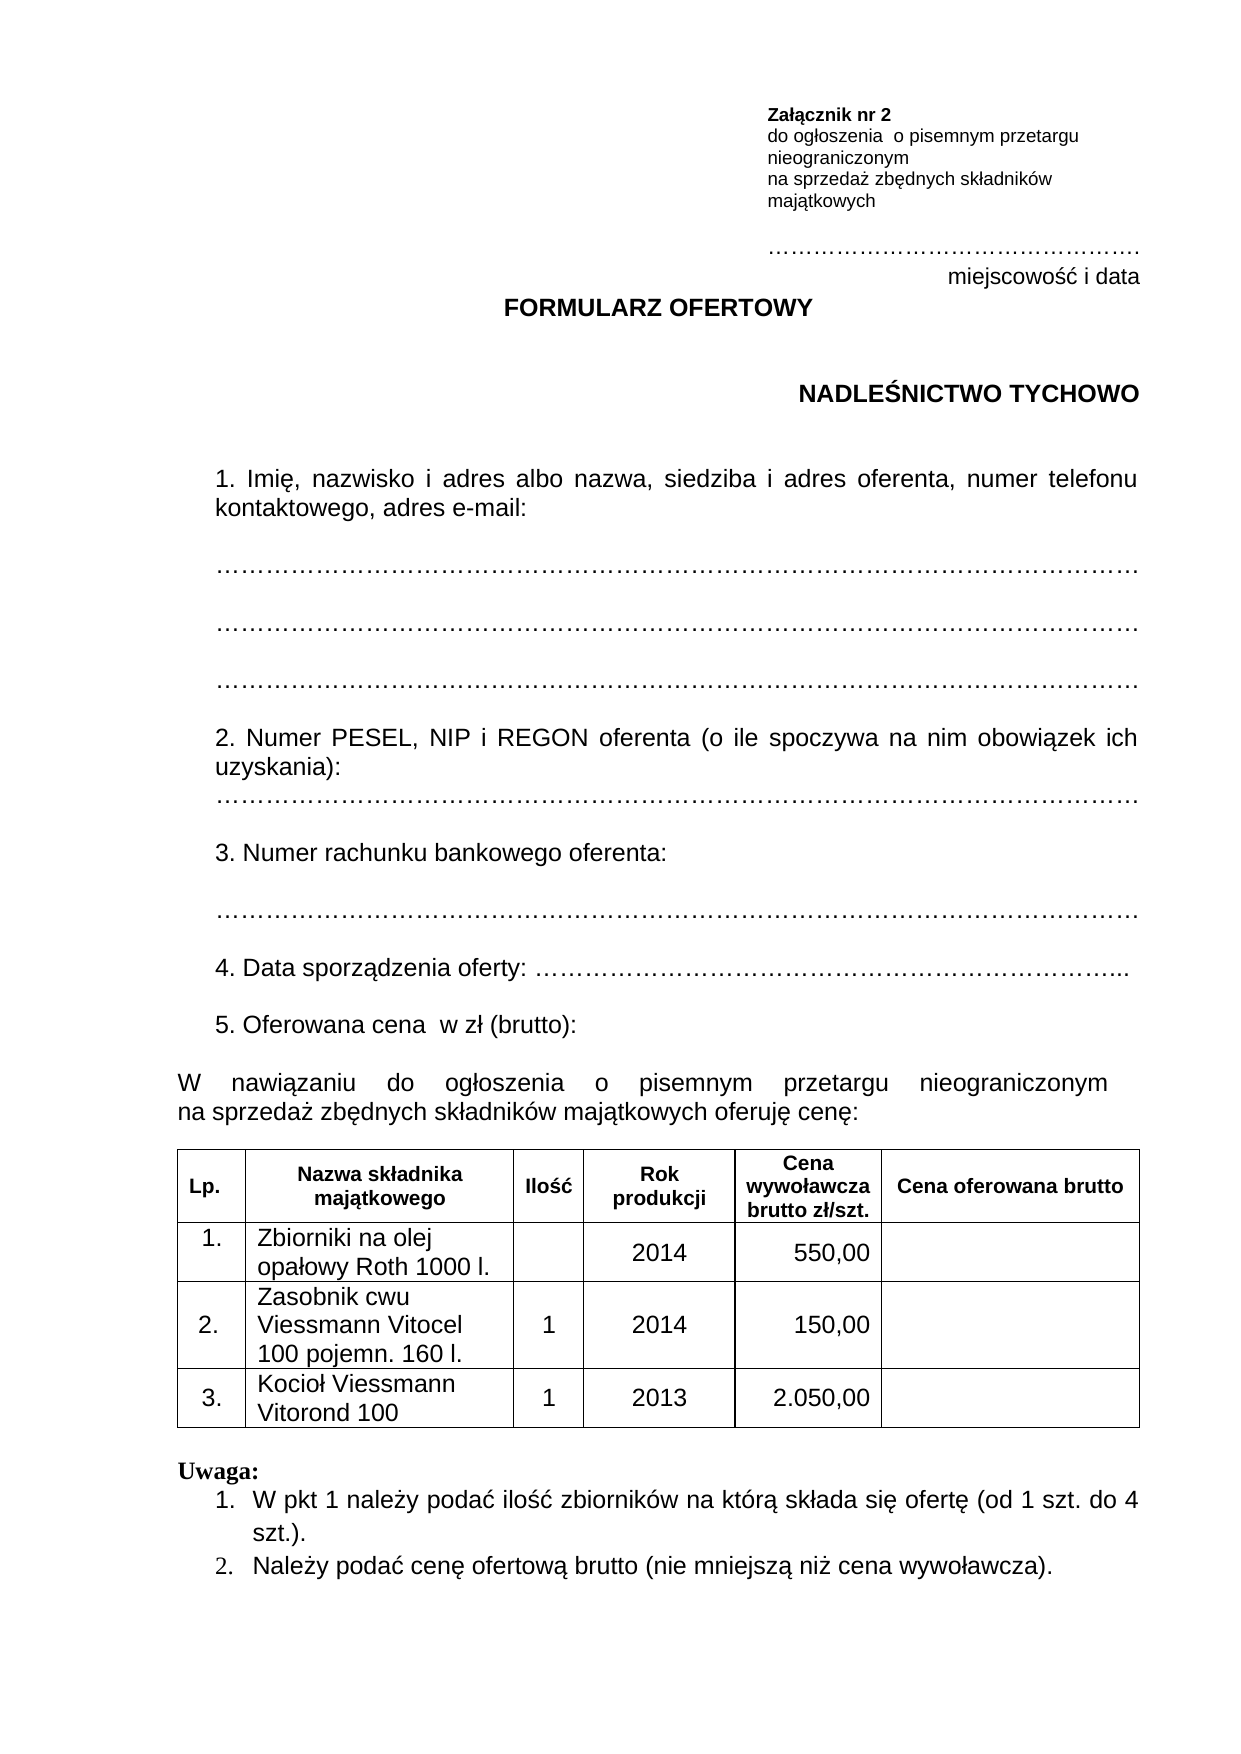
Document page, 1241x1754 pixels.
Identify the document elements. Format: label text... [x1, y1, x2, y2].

text 1. Imię, nazwisko i adres albo nazwa, siedziba i adres oferenta, numer telefonu kontaktowego, adres e-mail: [215, 464, 1140, 521]
text na sprzedaż zbędnych składników majątkowych [767, 168, 1140, 211]
table_cell Zasobnik cwu Viessmann Vitocel 100 pojemn. 160 l. [246, 1282, 513, 1368]
text 3. Numer rachunku bankowego oferenta: [215, 838, 1140, 866]
text ………………………………………………………………………………………………… [215, 895, 1140, 924]
table_header Rok produkcji [584, 1150, 734, 1222]
list Należy podać cenę ofertową brutto (nie mniejszą niż cena wywoławcza). [215, 1551, 1140, 1580]
text 2. Numer PESEL, NIP i REGON oferenta (o ile spoczywa na nim obowiązek ich uzyskania): ………………………………………………………………………………………………… [215, 723, 1140, 809]
list W pkt 1 należy podać ilość zbiorników na którą składa się ofertę (od 1 szt. do 4 szt.). [215, 1485, 1140, 1547]
table_cell [882, 1369, 1139, 1427]
table_header Lp. [178, 1150, 245, 1222]
table_cell Zbiorniki na olej opałowy Roth 1000 l. [246, 1223, 513, 1281]
text W nawiązaniu do ogłoszenia o pisemnym przetargu nieograniczonym na sprzedaż zbędnych składników majątkowych oferuję cenę: [177, 1068, 1140, 1125]
table_cell 150,00 [736, 1282, 881, 1368]
text …………………………………………. [177, 233, 1140, 259]
table_header Ilość [514, 1150, 583, 1222]
table_cell [514, 1223, 583, 1281]
table_cell 550,00 [736, 1223, 881, 1281]
table_cell 2013 [584, 1369, 734, 1427]
table_cell 2014 [584, 1282, 734, 1368]
table_cell 3. [178, 1369, 245, 1427]
text ………………………………………………………………………………………………… [215, 608, 1140, 636]
text NADLEŚNICTWO TYCHOWO [177, 379, 1140, 408]
table_cell 1 [514, 1282, 583, 1368]
text Uwaga: [177, 1456, 1140, 1485]
table_cell 1. [178, 1223, 245, 1281]
text 4. Data sporządzenia oferty: ……………………………………………………………... [215, 953, 1140, 981]
table_header Nazwa składnika majątkowego [246, 1150, 513, 1222]
text do ogłoszenia o pisemnym przetargu nieograniczonym [767, 125, 1140, 168]
text miejscowość i data [177, 263, 1140, 289]
text 5. Oferowana cena w zł (brutto): [215, 1010, 1140, 1039]
table_cell 1 [514, 1369, 583, 1427]
text ………………………………………………………………………………………………… [215, 665, 1140, 694]
text FORMULARZ OFERTOWY [177, 293, 1140, 322]
table_cell 2. [178, 1282, 245, 1368]
table_cell [882, 1223, 1139, 1281]
table_cell Kocioł Viessmann Vitorond 100 [246, 1369, 513, 1427]
text Załącznik nr 2 [767, 103, 1140, 125]
table_cell [882, 1282, 1139, 1368]
table_header Cena oferowana brutto [882, 1150, 1139, 1222]
table_cell 2.050,00 [736, 1369, 881, 1427]
table_cell 2014 [584, 1223, 734, 1281]
table_header Cena wywoławcza brutto zł/szt. [736, 1150, 881, 1222]
text ………………………………………………………………………………………………… [215, 550, 1140, 579]
